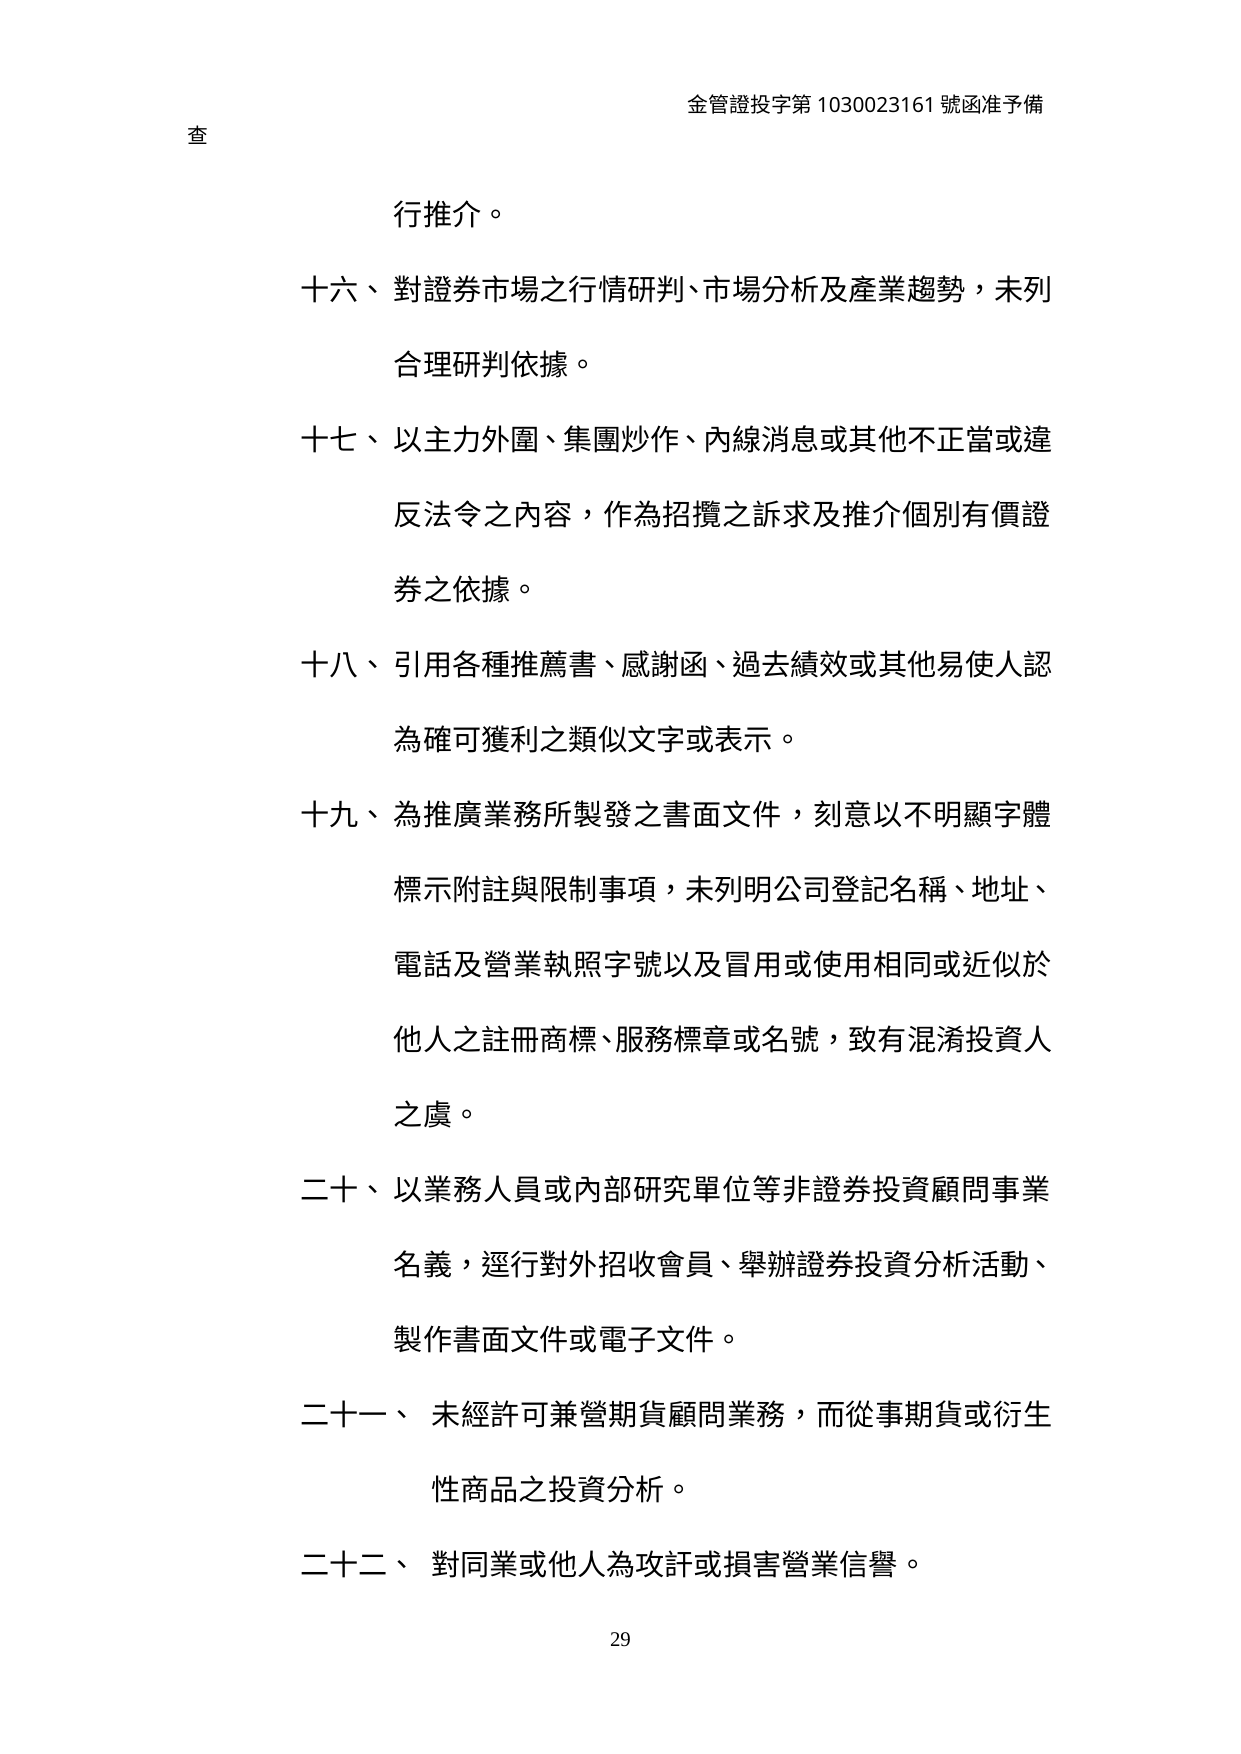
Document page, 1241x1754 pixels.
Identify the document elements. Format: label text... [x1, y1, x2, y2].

list 未經許可兼營期貨顧問業務，而從事期貨或衍生性商品之投資分析。 [300, 1376, 1053, 1526]
list 以業務人員或內部研究單位等非證券投資顧問事業名義，逕行對外招收會員、舉辦證券投資分析活動、製作書面文件或電子文件。 [300, 1151, 1053, 1376]
list 對證券市場之行情研判、市場分析及產業趨勢，未列合理研判依據。 [300, 251, 1053, 401]
list 以主力外圍、集團炒作、內線消息或其他不正當或違反法令之內容，作為招攬之訴求及推介個別有價證券之依據。 [300, 401, 1053, 626]
list 對同業或他人為攻訐或損害營業信譽。 [300, 1526, 1053, 1601]
list 為推廣業務所製發之書面文件，刻意以不明顯字體標示附註與限制事項，未列明公司登記名稱、地址、電話及營業執照字號以及冒用或使用相同或近似於他人之註冊商標、服務標章或名號，致有混淆投資人之虞。 [300, 776, 1053, 1151]
list 引用各種推薦書、感謝函、過去績效或其他易使人認為確可獲利之類似文字或表示。 [300, 626, 1053, 776]
list 行推介。 [300, 176, 1053, 251]
